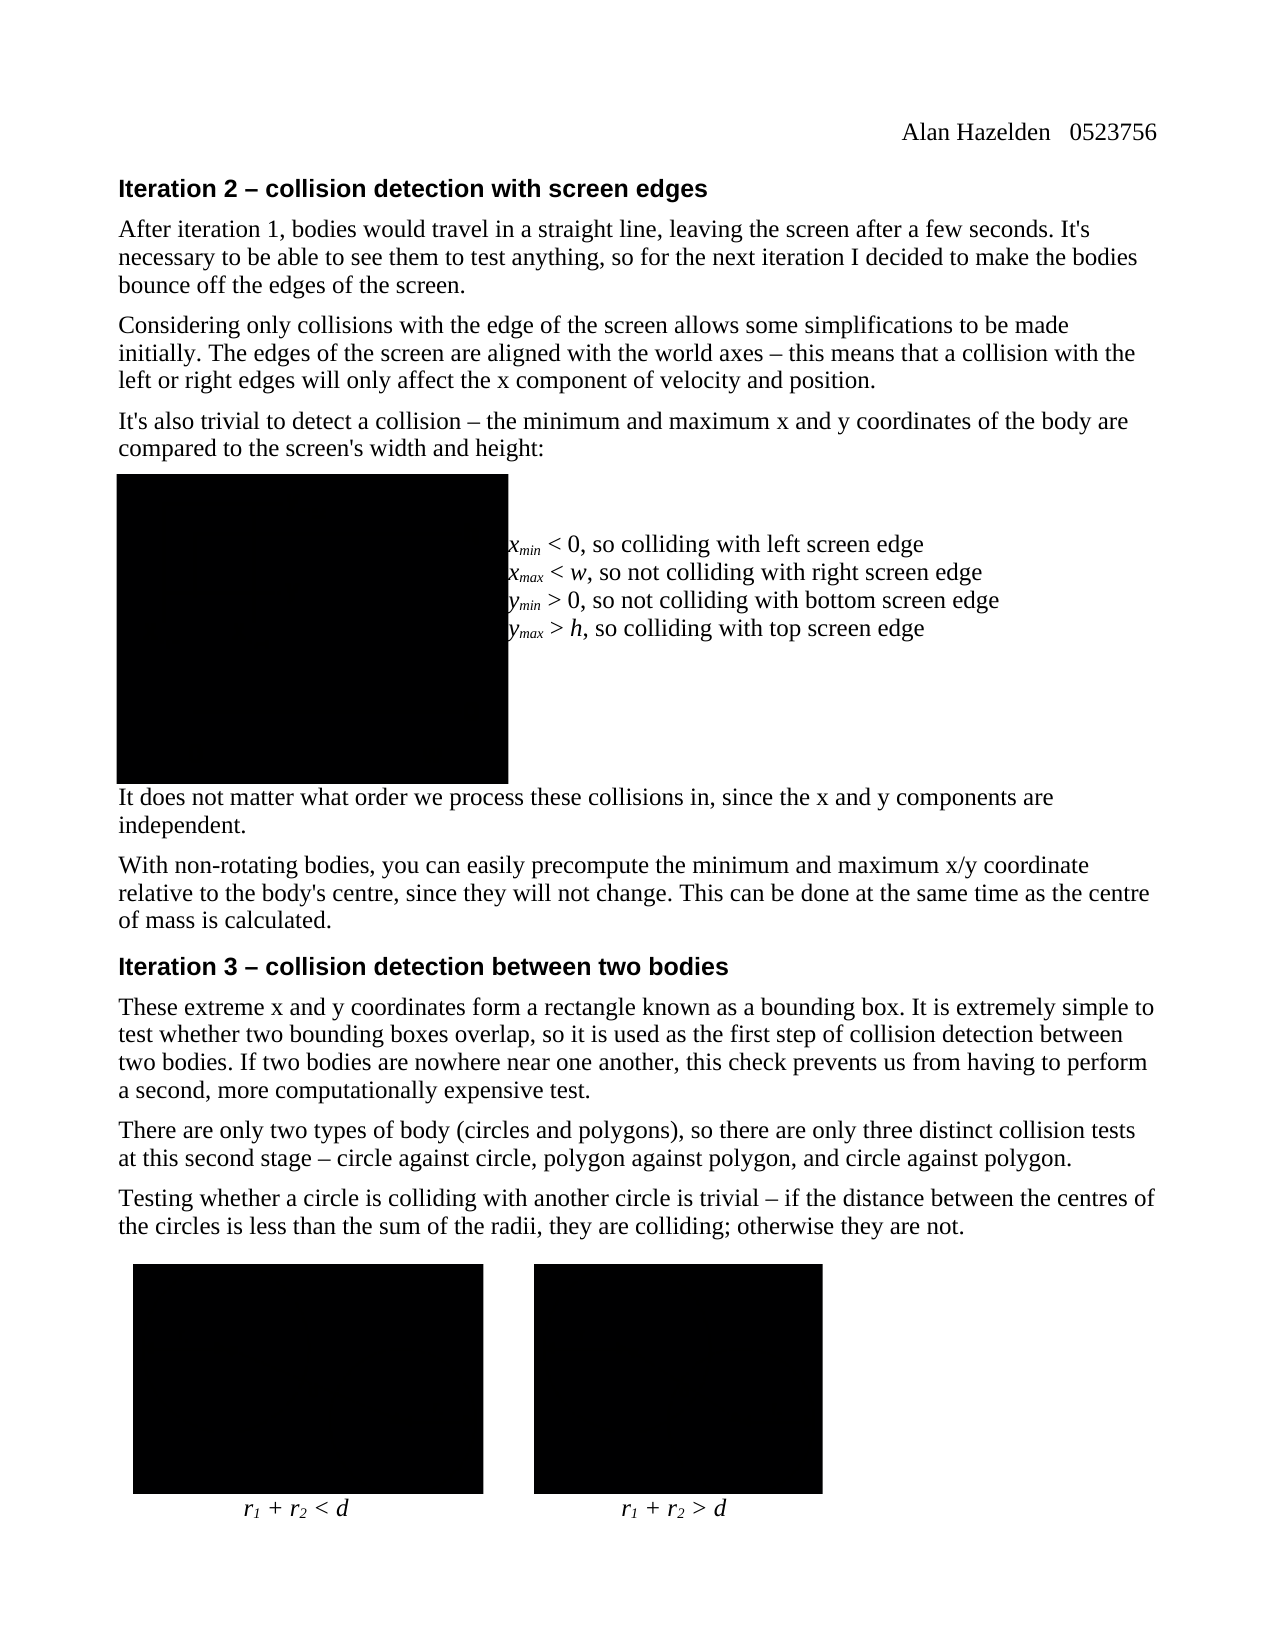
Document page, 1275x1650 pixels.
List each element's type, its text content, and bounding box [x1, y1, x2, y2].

subtitle Iteration 2 – collision detection with screen edges [118, 175, 1157, 203]
text r1 + r2 < d [133, 1494, 461, 1522]
text There are only two types of body (circles and polygons), so there are only three distinct collision tests at this second stage – circle against circle, polygon against polygon, and circle against polygon. [118, 1116, 1157, 1172]
text It's also trivial to detect a collision – the minimum and maximum x and y coordinates of the body are compared to the screen's width and height: [118, 407, 1157, 462]
text Considering only collisions with the edge of the screen allows some simplifications to be made initially. The edges of the screen are aligned with the world axes – this means that a collision with the left or right edges will only affect the x component of velocity and position. [118, 311, 1157, 394]
text Testing whether a circle is colliding with another circle is trivial – if the distance between the centres of the circles is less than the sum of the radii, they are colliding; otherwise they are not. [118, 1184, 1157, 1239]
text These extreme x and y coordinates form a rectangle known as a bounding box. It is extremely simple to test whether two bounding boxes overlap, so it is used as the first step of collision detection between two bodies. If two bodies are nowhere near one another, this check prevents us from having to perform a second, more computationally expensive test. [118, 993, 1157, 1104]
text It does not matter what order we process these collisions in, since the x and y components are independent. [118, 475, 1157, 838]
text r1 + r2 > d [534, 1494, 816, 1522]
subtitle Iteration 3 – collision detection between two bodies [118, 953, 1157, 981]
text With non-rotating bodies, you can easily precompute the minimum and maximum x/y coordinate relative to the body's centre, since they will not change. This can be done at the same time as the centre of mass is calculated. [118, 851, 1157, 934]
text After iteration 1, bodies would travel in a straight line, leaving the screen after a few seconds. It's necessary to be able to see them to test anything, so for the next iteration I decided to make the bodies bounce off the edges of the screen. [118, 216, 1157, 299]
